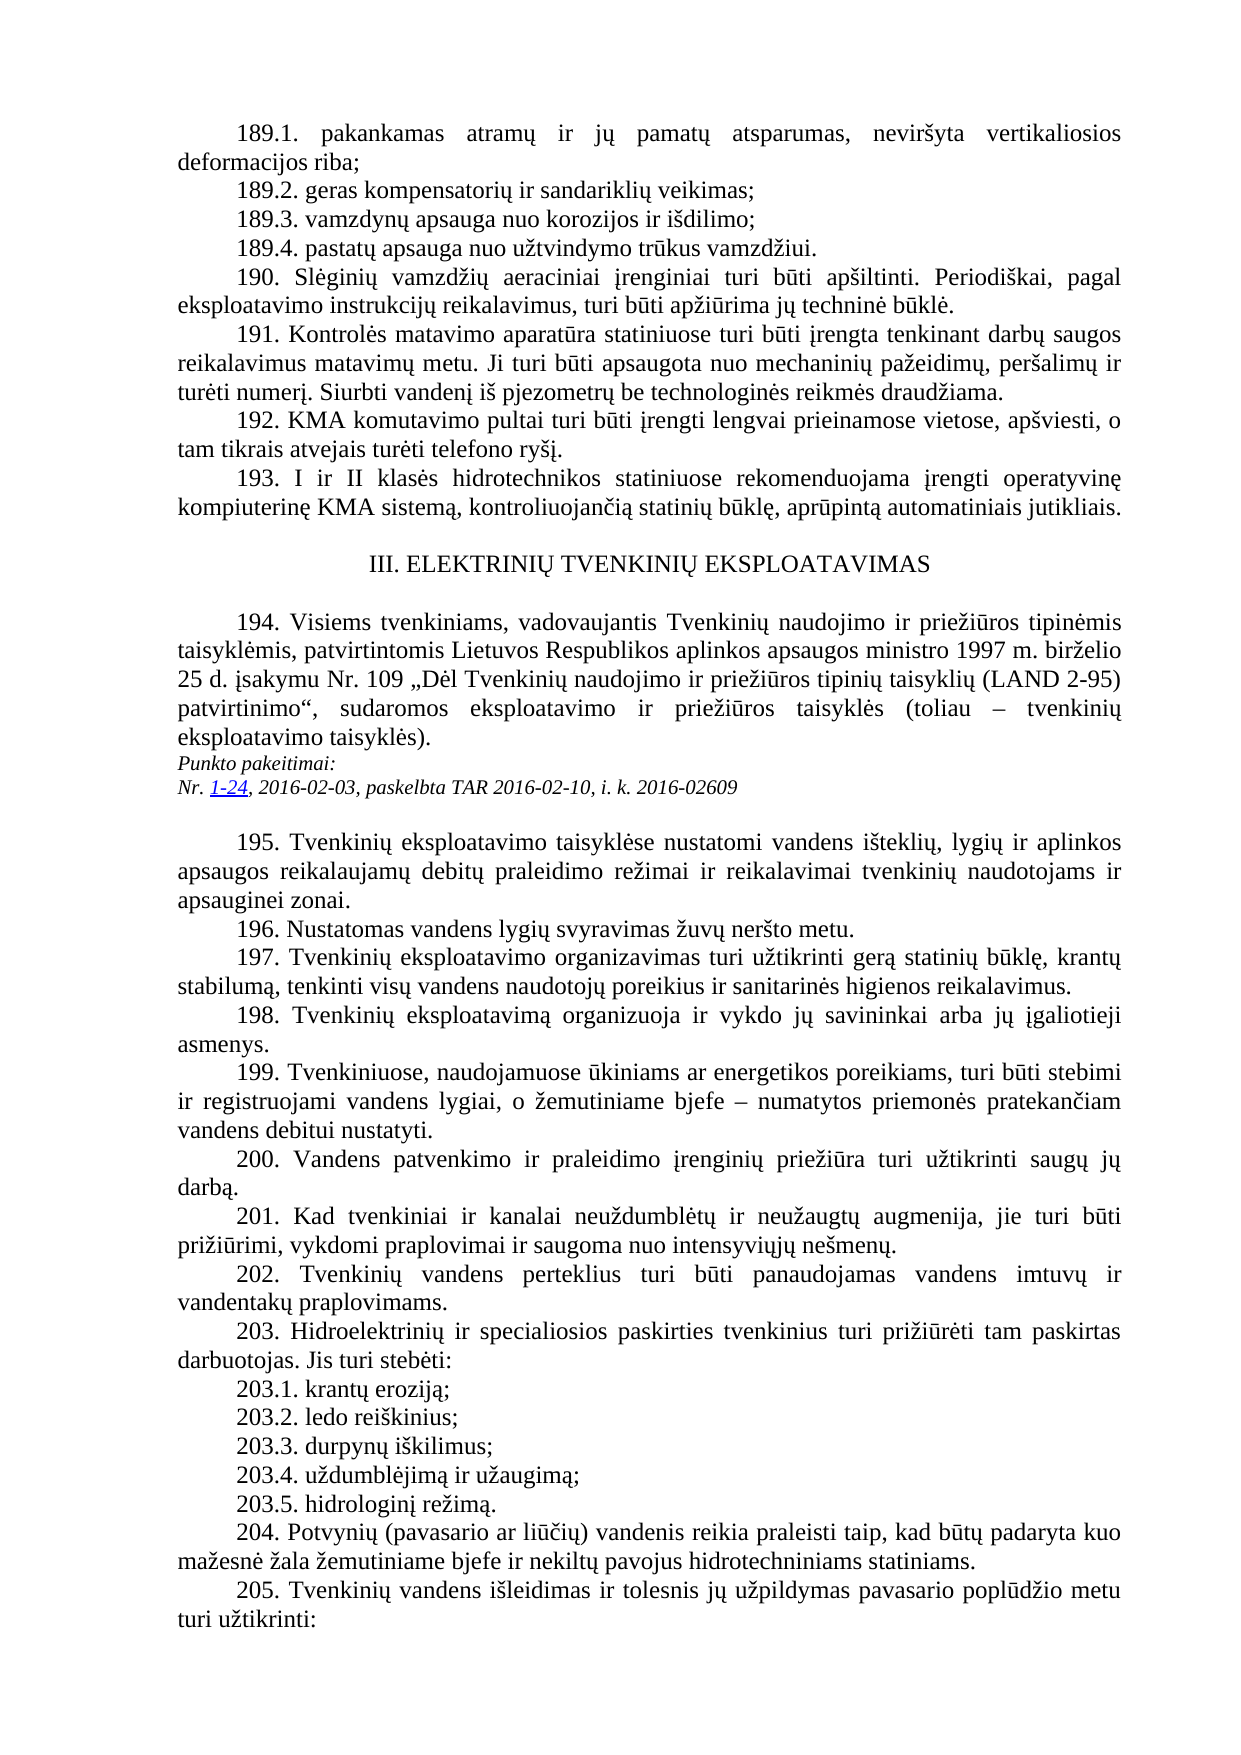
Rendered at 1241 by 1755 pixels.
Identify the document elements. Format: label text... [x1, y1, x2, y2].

text III. ELEKTRINIŲ TVENKINIŲ EKSPLOATAVIMAS [177, 549, 1122, 578]
text 203.5. hidrologinį režimą. [177, 1489, 1122, 1517]
text 189.2. geras kompensatorių ir sandariklių veikimas; [177, 176, 1122, 204]
text 203.4. uždumblėjimą ir užaugimą; [177, 1460, 1122, 1489]
text 197. Tvenkinių eksploatavimo organizavimas turi užtikrinti gerą statinių būklę, krantų stabilumą, tenkinti visų vandens naudotojų poreikius ir sanitarinės higienos reikalavimus. [177, 942, 1122, 1000]
text 203. Hidroelektrinių ir specialiosios paskirties tvenkinius turi prižiūrėti tam paskirtas darbuotojas. Jis turi stebėti: [177, 1316, 1122, 1374]
text 198. Tvenkinių eksploatavimą organizuoja ir vykdo jų savininkai arba jų įgaliotieji asmenys. [177, 1000, 1122, 1057]
text Nr. 1-24, 2016-02-03, paskelbta TAR 2016-02-10, i. k. 2016-02609 [177, 775, 1122, 799]
text 192. KMA komutavimo pultai turi būti įrengti lengvai prieinamose vietose, apšviesti, o tam tikrais atvejais turėti telefono ryšį. [177, 406, 1122, 463]
text 194. Visiems tvenkiniams, vadovaujantis Tvenkinių naudojimo ir priežiūros tipinėmis taisyklėmis, patvirtintomis Lietuvos Respublikos aplinkos apsaugos ministro 1997 m. birželio 25 d. įsakymu Nr. 109 „Dėl Tvenkinių naudojimo ir priežiūros tipinių taisyklių (LAND 2-95) patvirtinimo“, sudaromos eksploatavimo ir priežiūros taisyklės (toliau – tvenkinių eksploatavimo taisyklės). [177, 607, 1122, 751]
text 200. Vandens patvenkimo ir praleidimo įrenginių priežiūra turi užtikrinti saugų jų darbą. [177, 1144, 1122, 1201]
text 189.4. pastatų apsauga nuo užtvindymo trūkus vamzdžiui. [177, 233, 1122, 262]
text 195. Tvenkinių eksploatavimo taisyklėse nustatomi vandens išteklių, lygių ir aplinkos apsaugos reikalaujamų debitų praleidimo režimai ir reikalavimai tvenkinių naudotojams ir apsauginei zonai. [177, 827, 1122, 914]
text 190. Slėginių vamzdžių aeraciniai įrenginiai turi būti apšiltinti. Periodiškai, pagal eksploatavimo instrukcijų reikalavimus, turi būti apžiūrima jų techninė būklė. [177, 262, 1122, 319]
text 203.2. ledo reiškinius; [177, 1402, 1122, 1431]
text 202. Tvenkinių vandens perteklius turi būti panaudojamas vandens imtuvų ir vandentakų praplovimams. [177, 1259, 1122, 1316]
text 193. I ir II klasės hidrotechnikos statiniuose rekomenduojama įrengti operatyvinę kompiuterinę KMA sistemą, kontroliuojančią statinių būklę, aprūpintą automatiniais jutikliais. [177, 463, 1122, 521]
text 199. Tvenkiniuose, naudojamuose ūkiniams ar energetikos poreikiams, turi būti stebimi ir registruojami vandens lygiai, o žemutiniame bjefe – numatytos priemonės pratekančiam vandens debitui nustatyti. [177, 1057, 1122, 1144]
text 203.1. krantų eroziją; [177, 1374, 1122, 1402]
text 191. Kontrolės matavimo aparatūra statiniuose turi būti įrengta tenkinant darbų saugos reikalavimus matavimų metu. Ji turi būti apsaugota nuo mechaninių pažeidimų, peršalimų ir turėti numerį. Siurbti vandenį iš pjezometrų be technologinės reikmės draudžiama. [177, 319, 1122, 406]
text 204. Potvynių (pavasario ar liūčių) vandenis reikia praleisti taip, kad būtų padaryta kuo mažesnė žala žemutiniame bjefe ir nekiltų pavojus hidrotechniniams statiniams. [177, 1517, 1122, 1575]
text 189.1. pakankamas atramų ir jų pamatų atsparumas, neviršyta vertikaliosios deformacijos riba; [177, 118, 1122, 176]
text Punkto pakeitimai: [177, 751, 1122, 775]
text 189.3. vamzdynų apsauga nuo korozijos ir išdilimo; [177, 204, 1122, 233]
text 196. Nustatomas vandens lygių svyravimas žuvų neršto metu. [177, 914, 1122, 942]
text 203.3. durpynų iškilimus; [177, 1431, 1122, 1460]
text 201. Kad tvenkiniai ir kanalai neuždumblėtų ir neužaugtų augmenija, jie turi būti prižiūrimi, vykdomi praplovimai ir saugoma nuo intensyviųjų nešmenų. [177, 1201, 1122, 1259]
text 205. Tvenkinių vandens išleidimas ir tolesnis jų užpildymas pavasario poplūdžio metu turi užtikrinti: [177, 1575, 1122, 1632]
